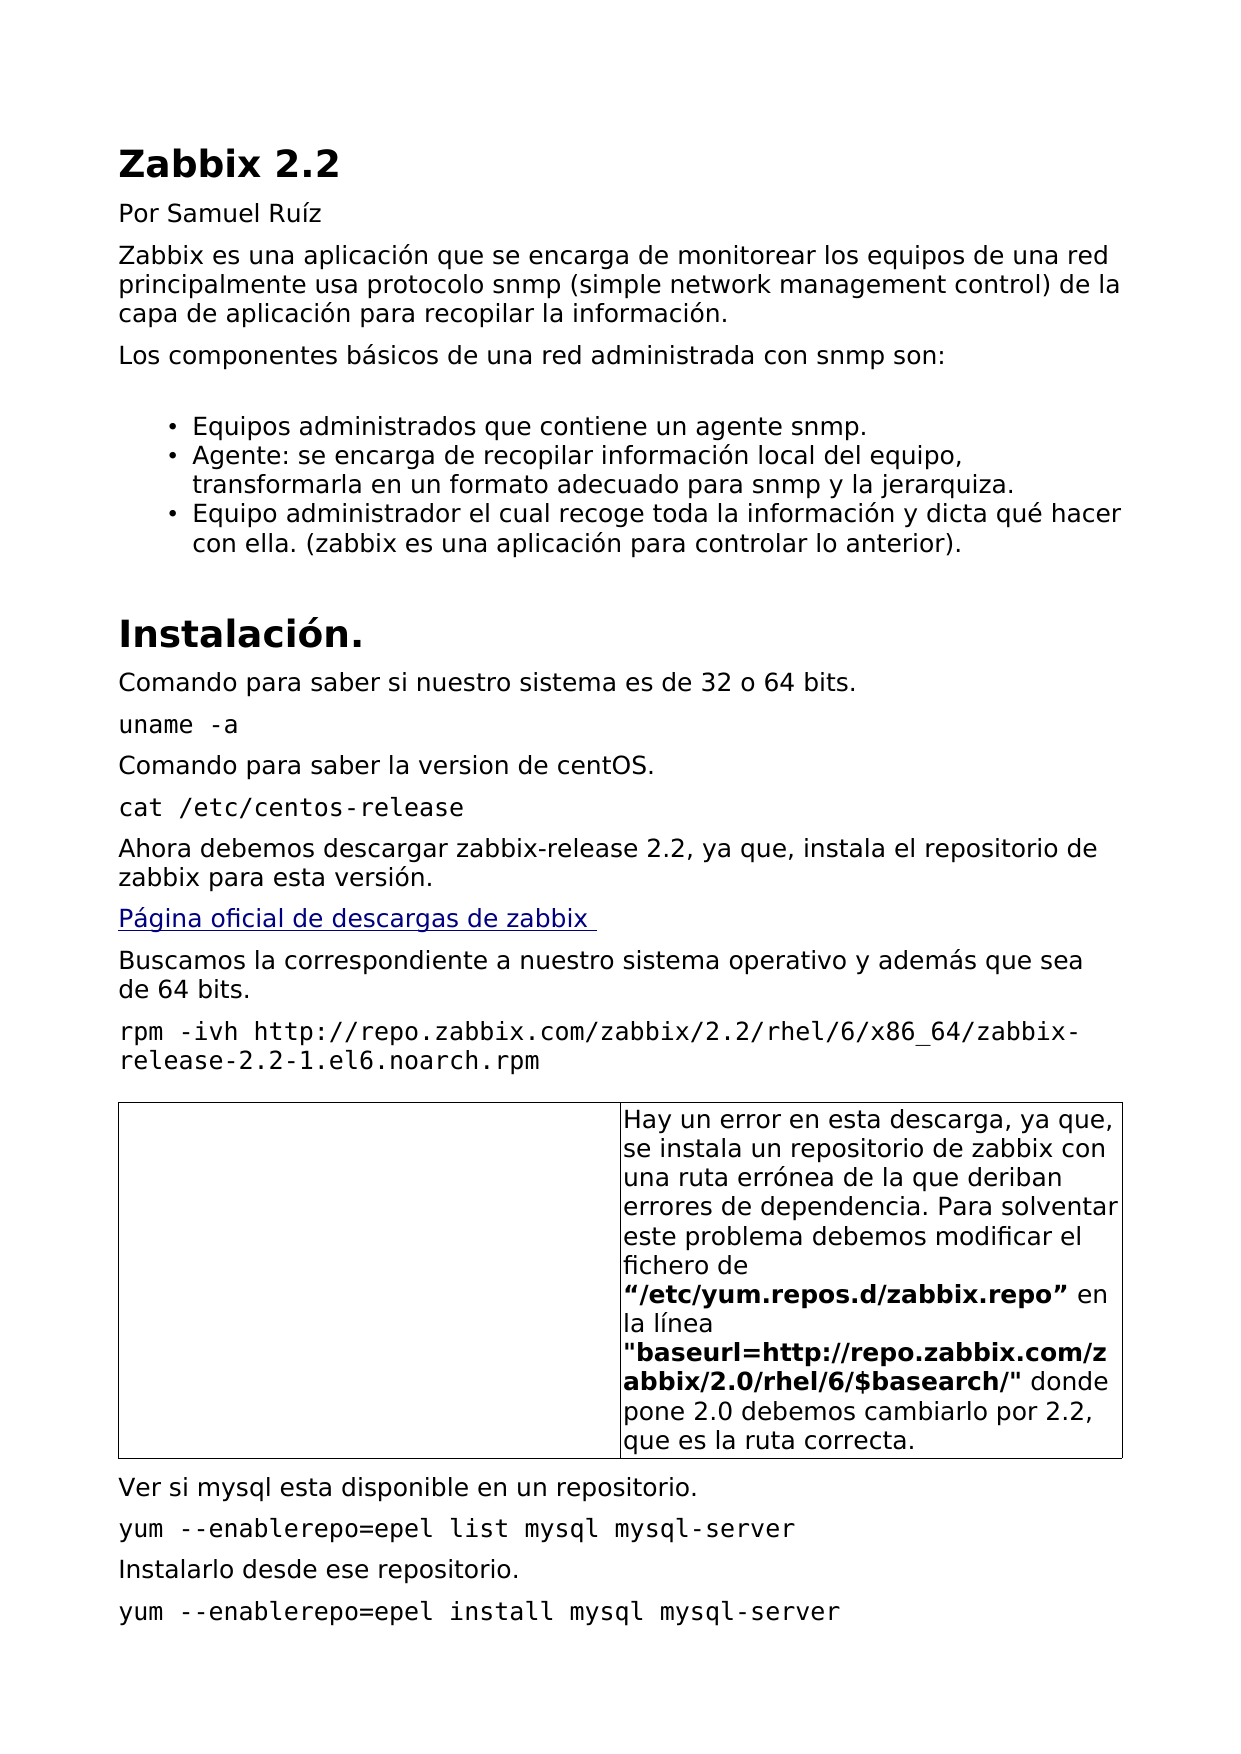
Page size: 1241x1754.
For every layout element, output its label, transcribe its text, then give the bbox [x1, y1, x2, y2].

text Comando para saber si nuestro sistema es de 32 o 64 bits. [118, 668, 1122, 698]
table_header Hay un error en esta descarga, ya que, se instala un repositorio de zabbix con una ruta errónea de la que deriban errores de dependencia. Para solventar este problema debemos modificar el fichero de “/etc/yum.repos.d/zabbix.repo” en la línea "baseurl=http://repo.zabbix.com/zabbix/2.0/rhel/6/$basearch/" donde pone 2.0 debemos cambiarlo por 2.2, que es la ruta correcta. [621, 1103, 1122, 1458]
text Por Samuel Ruíz [118, 199, 1122, 228]
subtitle Zabbix 2.2 [118, 143, 1122, 187]
text Zabbix es una aplicación que se encarga de monitorear los equipos de una red principalmente usa protocolo snmp (simple network management control) de la capa de aplicación para recopilar la información. [118, 241, 1122, 328]
text Ver si mysql esta disponible en un repositorio. [118, 1473, 1122, 1502]
text cat /etc/centos-release [118, 793, 1122, 822]
list Equipos administrados que contiene un agente snmp. [177, 412, 1122, 441]
table_header [119, 1103, 620, 1458]
text Buscamos la correspondiente a nuestro sistema operativo y además que sea de 64 bits. [118, 946, 1122, 1004]
list Agente: se encarga de recopilar información local del equipo, transformarla en un formato adecuado para snmp y la jerarquiza. [177, 441, 1122, 499]
text Los componentes básicos de una red administrada con snmp son: [118, 341, 1122, 370]
text Instalarlo desde ese repositorio. [118, 1555, 1122, 1584]
text uname -a [118, 710, 1122, 739]
text yum --enablerepo=epel list mysql mysql-server [118, 1514, 1122, 1544]
text Página oficial de descargas de zabbix [118, 904, 1122, 934]
text Comando para saber la version de centOS. [118, 751, 1122, 780]
text Ahora debemos descargar zabbix-release 2.2, ya que, instala el repositorio de zabbix para esta versión. [118, 834, 1122, 892]
text rpm -ivh http://repo.zabbix.com/zabbix/2.2/rhel/6/x86_64/zabbix-release-2.2-1.el6.noarch.rpm [118, 1017, 1122, 1075]
subtitle Instalación. [118, 612, 1122, 656]
list Equipo administrador el cual recoge toda la información y dicta qué hacer con ella. (zabbix es una aplicación para controlar lo anterior). [177, 499, 1122, 558]
text yum --enablerepo=epel install mysql mysql-server [118, 1597, 1122, 1626]
